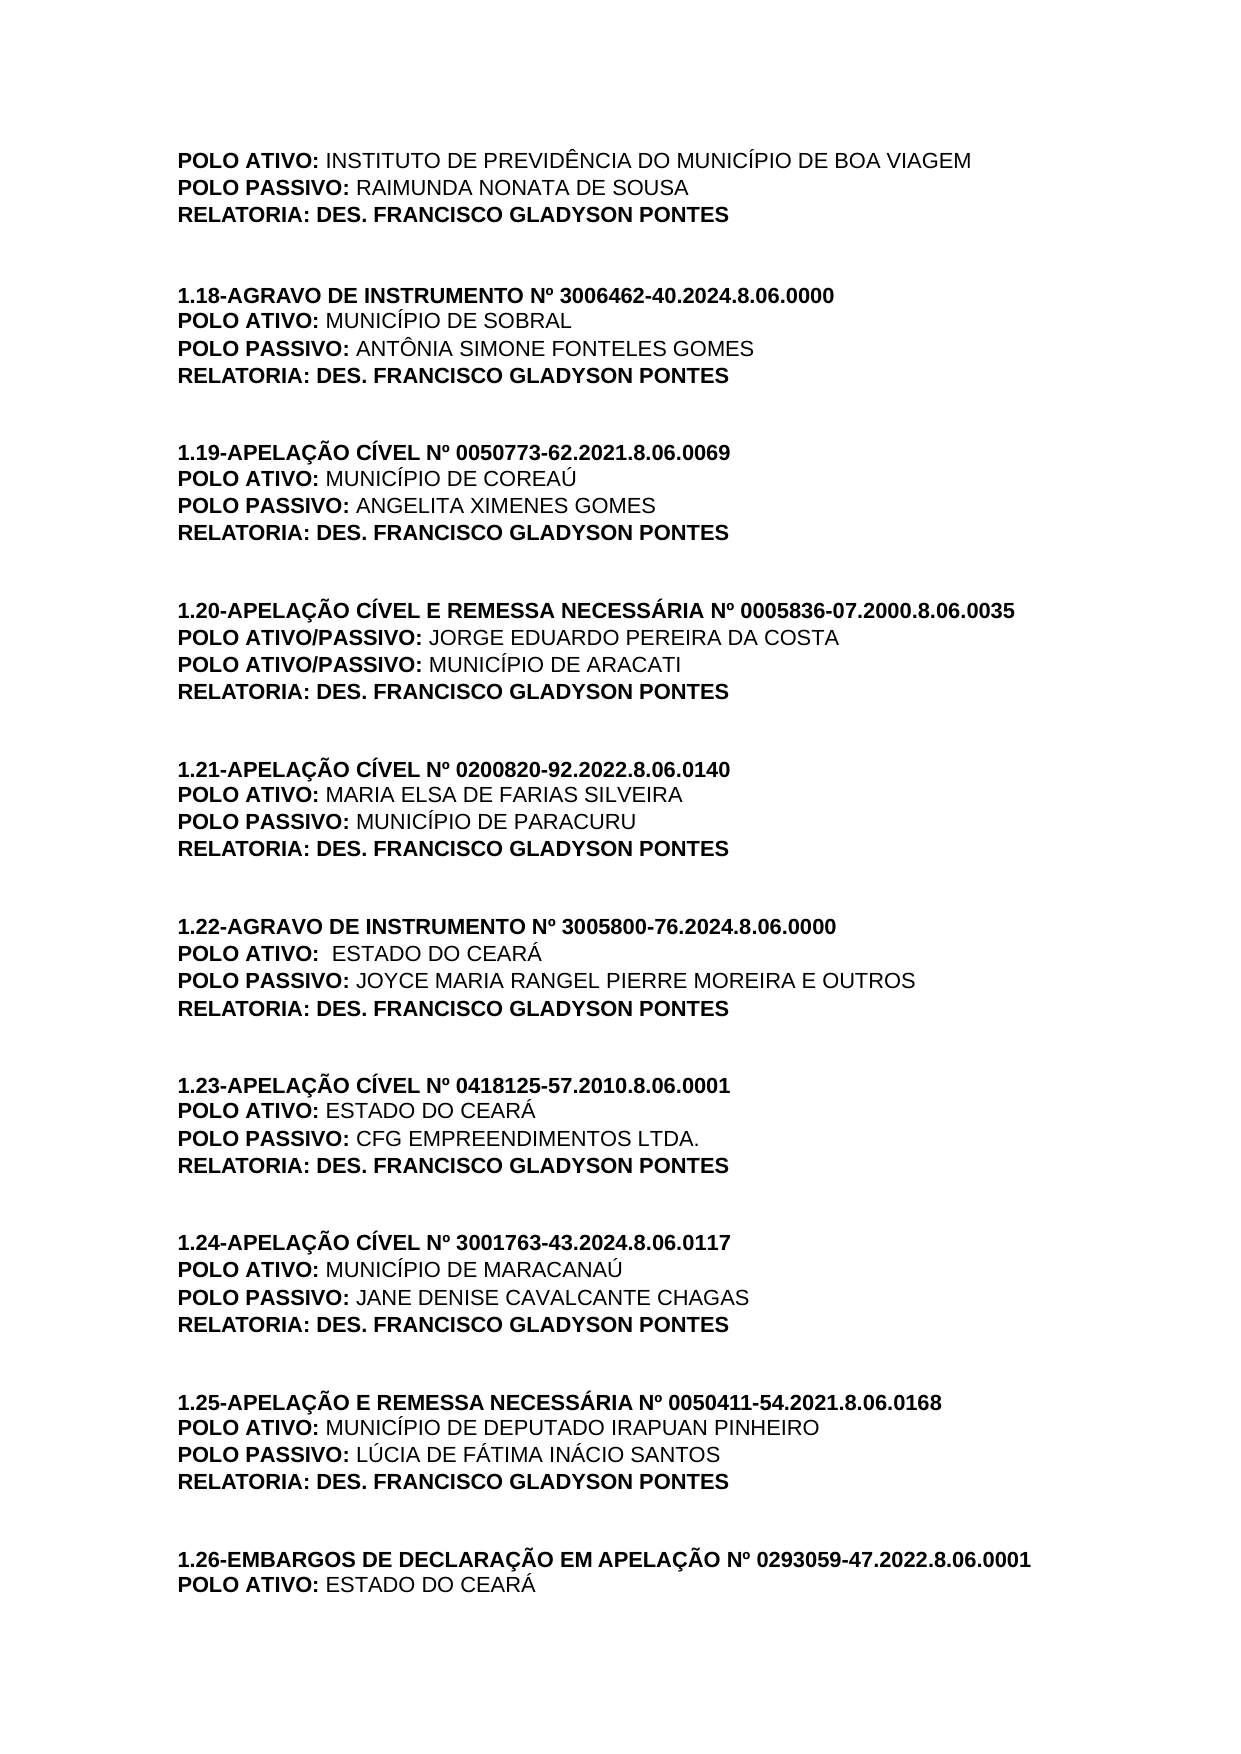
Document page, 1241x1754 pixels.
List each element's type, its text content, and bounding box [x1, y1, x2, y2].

text 1.25-APELAÇÃO E REMESSA NECESSÁRIA Nº 0050411-54.2021.8.06.0168 [177, 1389, 1063, 1414]
text RELATORIA: DES. FRANCISCO GLADYSON PONTES [177, 202, 1063, 227]
text POLO PASSIVO: RAIMUNDA NONATA DE SOUSA [177, 175, 1063, 200]
text RELATORIA: DES. FRANCISCO GLADYSON PONTES [177, 363, 1063, 388]
text RELATORIA: DES. FRANCISCO GLADYSON PONTES [177, 1312, 1063, 1337]
text POLO PASSIVO: CFG EMPREENDIMENTOS LTDA. [177, 1125, 1063, 1151]
text POLO PASSIVO: MUNICÍPIO DE PARACURU [177, 809, 1063, 834]
text 1.22-AGRAVO DE INSTRUMENTO Nº 3005800-76.2024.8.06.0000 [177, 914, 1063, 939]
text 1.21-APELAÇÃO CÍVEL Nº 0200820-92.2022.8.06.0140 [177, 757, 1063, 782]
text 1.26-EMBARGOS DE DECLARAÇÃO EM APELAÇÃO Nº 0293059-47.2022.8.06.0001 [177, 1547, 1063, 1572]
text POLO ATIVO: MUNICÍPIO DE DEPUTADO IRAPUAN PINHEIRO [177, 1414, 1063, 1440]
text POLO ATIVO: INSTITUTO DE PREVIDÊNCIA DO MUNICÍPIO DE BOA VIAGEM [177, 148, 1063, 173]
text RELATORIA: DES. FRANCISCO GLADYSON PONTES [177, 520, 1063, 545]
text POLO PASSIVO: LÚCIA DE FÁTIMA INÁCIO SANTOS [177, 1442, 1063, 1467]
text 1.23-APELAÇÃO CÍVEL Nº 0418125-57.2010.8.06.0001 [177, 1073, 1063, 1098]
text POLO ATIVO: MUNICÍPIO DE SOBRAL [177, 308, 1063, 333]
text POLO ATIVO: ESTADO DO CEARÁ [177, 1098, 1063, 1123]
text POLO PASSIVO: ANGELITA XIMENES GOMES [177, 493, 1063, 518]
text POLO ATIVO/PASSIVO: JORGE EDUARDO PEREIRA DA COSTA [177, 625, 1063, 650]
text RELATORIA: DES. FRANCISCO GLADYSON PONTES [177, 1153, 1063, 1178]
text POLO ATIVO: MUNICÍPIO DE COREAÚ [177, 466, 1063, 491]
text RELATORIA: DES. FRANCISCO GLADYSON PONTES [177, 836, 1063, 861]
text POLO ATIVO: MARIA ELSA DE FARIAS SILVEIRA [177, 782, 1063, 807]
text 1.18-AGRAVO DE INSTRUMENTO Nº 3006462-40.2024.8.06.0000 [177, 283, 1063, 308]
text 1.24-APELAÇÃO CÍVEL Nº 3001763-43.2024.8.06.0117 [177, 1230, 1063, 1255]
text POLO PASSIVO: JANE DENISE CAVALCANTE CHAGAS [177, 1284, 1063, 1310]
text POLO PASSIVO: ANTÔNIA SIMONE FONTELES GOMES [177, 336, 1063, 361]
text POLO ATIVO/PASSIVO: MUNICÍPIO DE ARACATI [177, 652, 1063, 677]
text 1.20-APELAÇÃO CÍVEL E REMESSA NECESSÁRIA Nº 0005836-07.2000.8.06.0035 [177, 597, 1063, 623]
text POLO ATIVO: ESTADO DO CEARÁ [177, 941, 1063, 966]
text POLO ATIVO: MUNICÍPIO DE MARACANAÚ [177, 1257, 1063, 1283]
text RELATORIA: DES. FRANCISCO GLADYSON PONTES [177, 995, 1063, 1021]
text POLO PASSIVO: JOYCE MARIA RANGEL PIERRE MOREIRA E OUTROS [177, 968, 1063, 993]
text RELATORIA: DES. FRANCISCO GLADYSON PONTES [177, 679, 1063, 704]
text RELATORIA: DES. FRANCISCO GLADYSON PONTES [177, 1469, 1063, 1494]
text POLO ATIVO: ESTADO DO CEARÁ [177, 1572, 1063, 1597]
text 1.19-APELAÇÃO CÍVEL Nº 0050773-62.2021.8.06.0069 [177, 440, 1063, 466]
